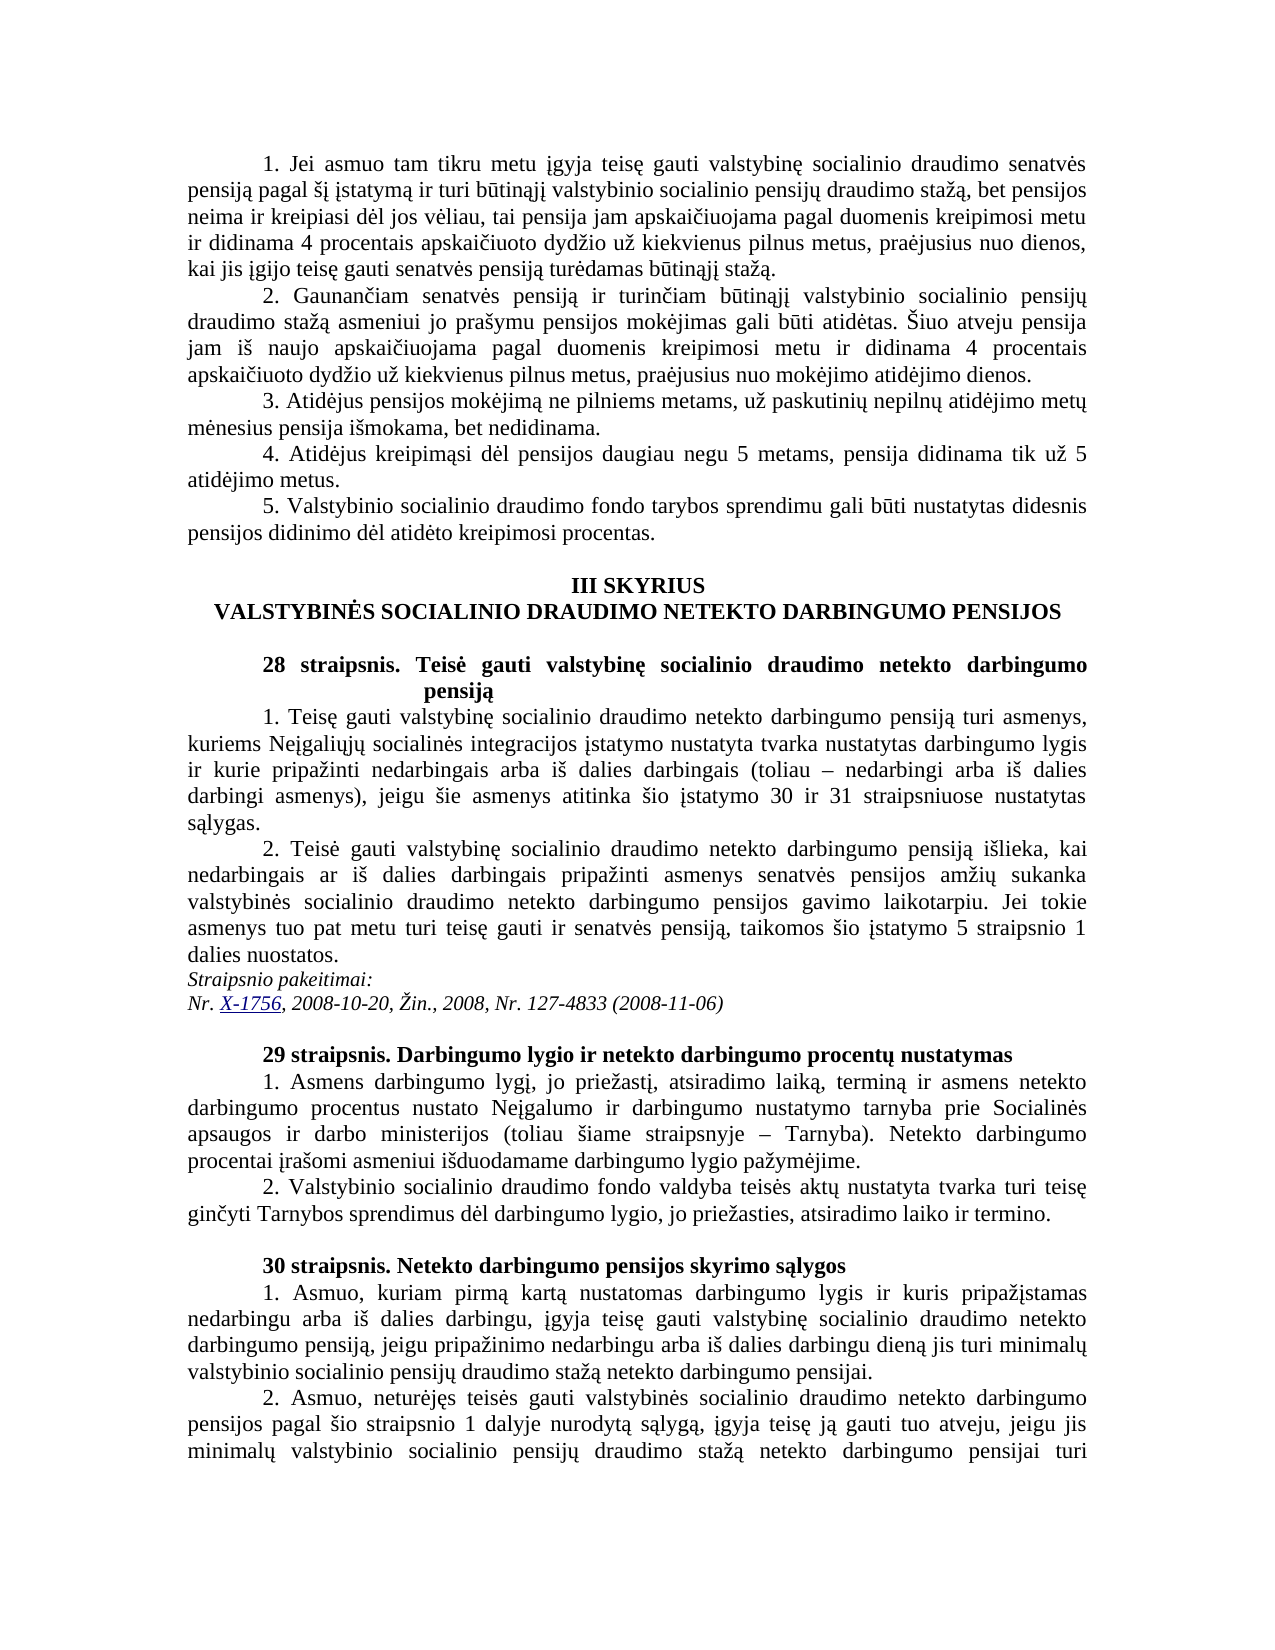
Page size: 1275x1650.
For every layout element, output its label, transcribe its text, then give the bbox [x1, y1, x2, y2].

text 1. Teisę gauti valstybinę socialinio draudimo netekto darbingumo pensiją turi asmenys, kuriems Neįgaliųjų socialinės integracijos įstatymo nustatyta tvarka nustatytas darbingumo lygis ir kurie pripažinti nedarbingais arba iš dalies darbingais (toliau – nedarbingi arba iš dalies darbingi asmenys), jeigu šie asmenys atitinka šio įstatymo 30 ir 31 straipsniuose nustatytas sąlygas. [187, 703, 1088, 835]
text Straipsnio pakeitimai: [187, 967, 1088, 991]
text 29 straipsnis. Darbingumo lygio ir netekto darbingumo procentų nustatymas [187, 1041, 1088, 1068]
text 2. Asmuo, neturėjęs teisės gauti valstybinės socialinio draudimo netekto darbingumo pensijos pagal šio straipsnio 1 dalyje nurodytą sąlygą, įgyja teisę ją gauti tuo atveju, jeigu jis minimalų valstybinio socialinio pensijų draudimo stažą netekto darbingumo pensijai turi [187, 1384, 1088, 1463]
text 1. Asmens darbingumo lygį, jo priežastį, atsiradimo laiką, terminą ir asmens netekto darbingumo procentus nustato Neįgalumo ir darbingumo nustatymo tarnyba prie Socialinės apsaugos ir darbo ministerijos (toliau šiame straipsnyje – Tarnyba). Netekto darbingumo procentai įrašomi asmeniui išduodamame darbingumo lygio pažymėjime. [187, 1068, 1088, 1173]
text III SKYRIUS [187, 572, 1088, 598]
text 1. Jei asmuo tam tikru metu įgyja teisę gauti valstybinę socialinio draudimo senatvės pensiją pagal šį įstatymą ir turi būtinąjį valstybinio socialinio pensijų draudimo stažą, bet pensijos neima ir kreipiasi dėl jos vėliau, tai pensija jam apskaičiuojama pagal duomenis kreipimosi metu ir didinama 4 procentais apskaičiuoto dydžio už kiekvienus pilnus metus, praėjusius nuo dienos, kai jis įgijo teisę gauti senatvės pensiją turėdamas būtinąjį stažą. [187, 150, 1088, 282]
text Nr. X-1756, 2008-10-20, Žin., 2008, Nr. 127-4833 (2008-11-06) [187, 991, 1088, 1015]
text 2. Gaunančiam senatvės pensiją ir turinčiam būtinąjį valstybinio socialinio pensijų draudimo stažą asmeniui jo prašymu pensijos mokėjimas gali būti atidėtas. Šiuo atveju pensija jam iš naujo apskaičiuojama pagal duomenis kreipimosi metu ir didinama 4 procentais apskaičiuoto dydžio už kiekvienus pilnus metus, praėjusius nuo mokėjimo atidėjimo dienos. [187, 282, 1088, 387]
text 30 straipsnis. Netekto darbingumo pensijos skyrimo sąlygos [187, 1252, 1088, 1279]
text 2. Valstybinio socialinio draudimo fondo valdyba teisės aktų nustatyta tvarka turi teisę ginčyti Tarnybos sprendimus dėl darbingumo lygio, jo priežasties, atsiradimo laiko ir termino. [187, 1173, 1088, 1226]
text 1. Asmuo, kuriam pirmą kartą nustatomas darbingumo lygis ir kuris pripažįstamas nedarbingu arba iš dalies darbingu, įgyja teisę gauti valstybinę socialinio draudimo netekto darbingumo pensiją, jeigu pripažinimo nedarbingu arba iš dalies darbingu dieną jis turi minimalų valstybinio socialinio pensijų draudimo stažą netekto darbingumo pensijai. [187, 1279, 1088, 1384]
text 2. Teisė gauti valstybinę socialinio draudimo netekto darbingumo pensiją išlieka, kai nedarbingais ar iš dalies darbingais pripažinti asmenys senatvės pensijos amžių sukanka valstybinės socialinio draudimo netekto darbingumo pensijos gavimo laikotarpiu. Jei tokie asmenys tuo pat metu turi teisę gauti ir senatvės pensiją, taikomos šio įstatymo 5 straipsnio 1 dalies nuostatos. [187, 835, 1088, 967]
text 3. Atidėjus pensijos mokėjimą ne pilniems metams, už paskutinių nepilnų atidėjimo metų mėnesius pensija išmokama, bet nedidinama. [187, 387, 1088, 440]
text Valstybinės socialinio draudimo netekto darbingumo pensijos [187, 598, 1088, 624]
text 28 straipsnis. Teisė gauti valstybinę socialinio draudimo netekto darbingumo pensiją [262, 651, 1088, 703]
text 4. Atidėjus kreipimąsi dėl pensijos daugiau negu 5 metams, pensija didinama tik už 5 atidėjimo metus. [187, 440, 1088, 493]
text 5. Valstybinio socialinio draudimo fondo tarybos sprendimu gali būti nustatytas didesnis pensijos didinimo dėl atidėto kreipimosi procentas. [187, 493, 1088, 545]
